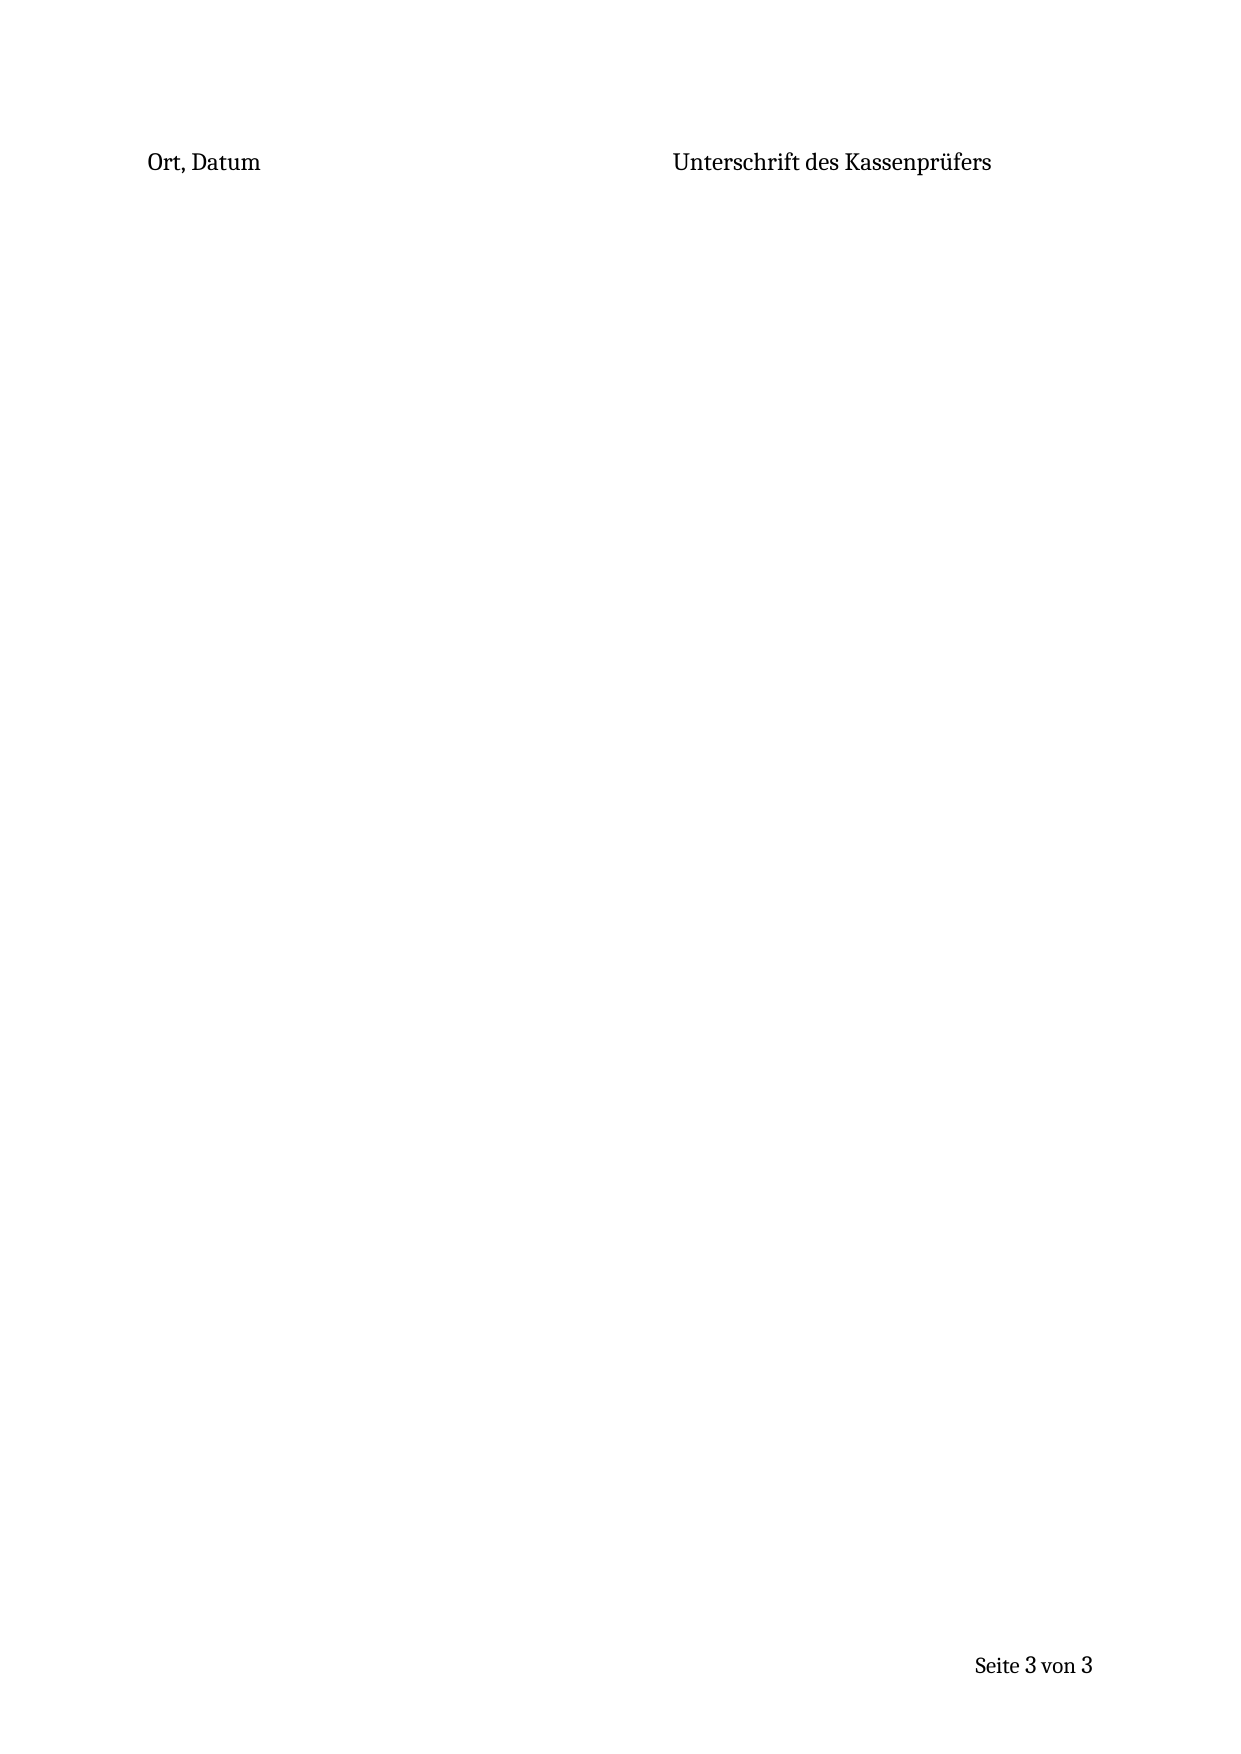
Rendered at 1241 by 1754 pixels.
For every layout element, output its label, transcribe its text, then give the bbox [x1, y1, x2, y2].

text Ort, Datum Unterschrift des Kassenprüfers [148, 148, 1093, 176]
